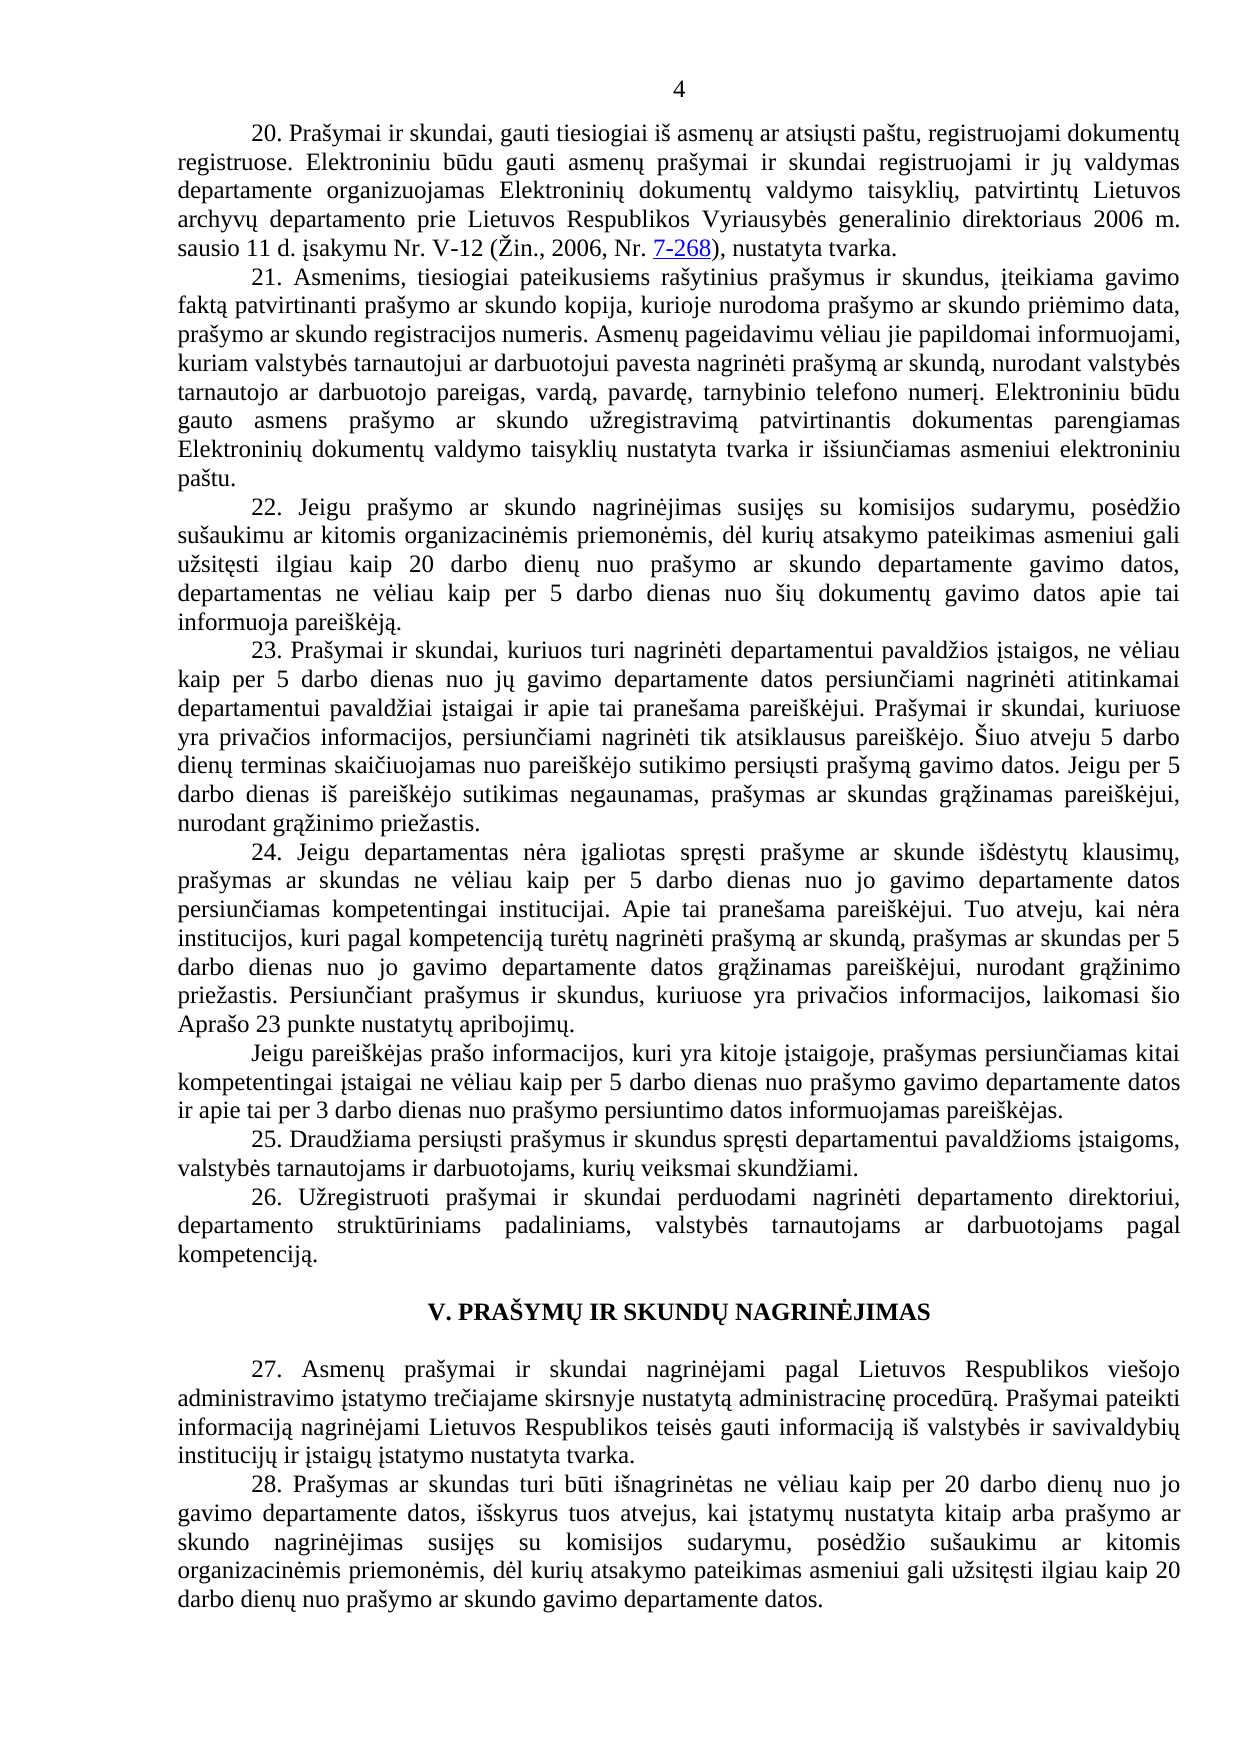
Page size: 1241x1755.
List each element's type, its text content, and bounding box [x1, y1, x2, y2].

text V. PRAŠYMŲ IR SKUNDŲ NAGRINĖJIMAS [177, 1297, 1181, 1326]
text 22. Jeigu prašymo ar skundo nagrinėjimas susijęs su komisijos sudarymu, posėdžio sušaukimu ar kitomis organizacinėmis priemonėmis, dėl kurių atsakymo pateikimas asmeniui gali užsitęsti ilgiau kaip 20 darbo dienų nuo prašymo ar skundo departamente gavimo datos, departamentas ne vėliau kaip per 5 darbo dienas nuo šių dokumentų gavimo datos apie tai informuoja pareiškėją. [177, 492, 1181, 636]
text 20. Prašymai ir skundai, gauti tiesiogiai iš asmenų ar atsiųsti paštu, registruojami dokumentų registruose. Elektroniniu būdu gauti asmenų prašymai ir skundai registruojami ir jų valdymas departamente organizuojamas Elektroninių dokumentų valdymo taisyklių, patvirtintų Lietuvos archyvų departamento prie Lietuvos Respublikos Vyriausybės generalinio direktoriaus 2006 m. sausio 11 d. įsakymu Nr. V-12 (Žin., 2006, Nr. 7-268), nustatyta tvarka. [177, 118, 1181, 262]
text 27. Asmenų prašymai ir skundai nagrinėjami pagal Lietuvos Respublikos viešojo administravimo įstatymo trečiajame skirsnyje nustatytą administracinę procedūrą. Prašymai pateikti informaciją nagrinėjami Lietuvos Respublikos teisės gauti informaciją iš valstybės ir savivaldybių institucijų ir įstaigų įstatymo nustatyta tvarka. [177, 1354, 1181, 1469]
text 25. Draudžiama persiųsti prašymus ir skundus spręsti departamentui pavaldžioms įstaigoms, valstybės tarnautojams ir darbuotojams, kurių veiksmai skundžiami. [177, 1124, 1181, 1182]
text 23. Prašymai ir skundai, kuriuos turi nagrinėti departamentui pavaldžios įstaigos, ne vėliau kaip per 5 darbo dienas nuo jų gavimo departamente datos persiunčiami nagrinėti atitinkamai departamentui pavaldžiai įstaigai ir apie tai pranešama pareiškėjui. Prašymai ir skundai, kuriuose yra privačios informacijos, persiunčiami nagrinėti tik atsiklausus pareiškėjo. Šiuo atveju 5 darbo dienų terminas skaičiuojamas nuo pareiškėjo sutikimo persiųsti prašymą gavimo datos. Jeigu per 5 darbo dienas iš pareiškėjo sutikimas negaunamas, prašymas ar skundas grąžinamas pareiškėjui, nurodant grąžinimo priežastis. [177, 636, 1181, 837]
text 21. Asmenims, tiesiogiai pateikusiems rašytinius prašymus ir skundus, įteikiama gavimo faktą patvirtinanti prašymo ar skundo kopija, kurioje nurodoma prašymo ar skundo priėmimo data, prašymo ar skundo registracijos numeris. Asmenų pageidavimu vėliau jie papildomai informuojami, kuriam valstybės tarnautojui ar darbuotojui pavesta nagrinėti prašymą ar skundą, nurodant valstybės tarnautojo ar darbuotojo pareigas, vardą, pavardę, tarnybinio telefono numerį. Elektroniniu būdu gauto asmens prašymo ar skundo užregistravimą patvirtinantis dokumentas parengiamas Elektroninių dokumentų valdymo taisyklių nustatyta tvarka ir išsiunčiamas asmeniui elektroniniu paštu. [177, 262, 1181, 492]
text 24. Jeigu departamentas nėra įgaliotas spręsti prašyme ar skunde išdėstytų klausimų, prašymas ar skundas ne vėliau kaip per 5 darbo dienas nuo jo gavimo departamente datos persiunčiamas kompetentingai institucijai. Apie tai pranešama pareiškėjui. Tuo atveju, kai nėra institucijos, kuri pagal kompetenciją turėtų nagrinėti prašymą ar skundą, prašymas ar skundas per 5 darbo dienas nuo jo gavimo departamente datos grąžinamas pareiškėjui, nurodant grąžinimo priežastis. Persiunčiant prašymus ir skundus, kuriuose yra privačios informacijos, laikomasi šio Aprašo 23 punkte nustatytų apribojimų. [177, 837, 1181, 1038]
text Jeigu pareiškėjas prašo informacijos, kuri yra kitoje įstaigoje, prašymas persiunčiamas kitai kompetentingai įstaigai ne vėliau kaip per 5 darbo dienas nuo prašymo gavimo departamente datos ir apie tai per 3 darbo dienas nuo prašymo persiuntimo datos informuojamas pareiškėjas. [177, 1038, 1181, 1124]
text 28. Prašymas ar skundas turi būti išnagrinėtas ne vėliau kaip per 20 darbo dienų nuo jo gavimo departamente datos, išskyrus tuos atvejus, kai įstatymų nustatyta kitaip arba prašymo ar skundo nagrinėjimas susijęs su komisijos sudarymu, posėdžio sušaukimu ar kitomis organizacinėmis priemonėmis, dėl kurių atsakymo pateikimas asmeniui gali užsitęsti ilgiau kaip 20 darbo dienų nuo prašymo ar skundo gavimo departamente datos. [177, 1469, 1181, 1613]
text 26. Užregistruoti prašymai ir skundai perduodami nagrinėti departamento direktoriui, departamento struktūriniams padaliniams, valstybės tarnautojams ar darbuotojams pagal kompetenciją. [177, 1182, 1181, 1268]
